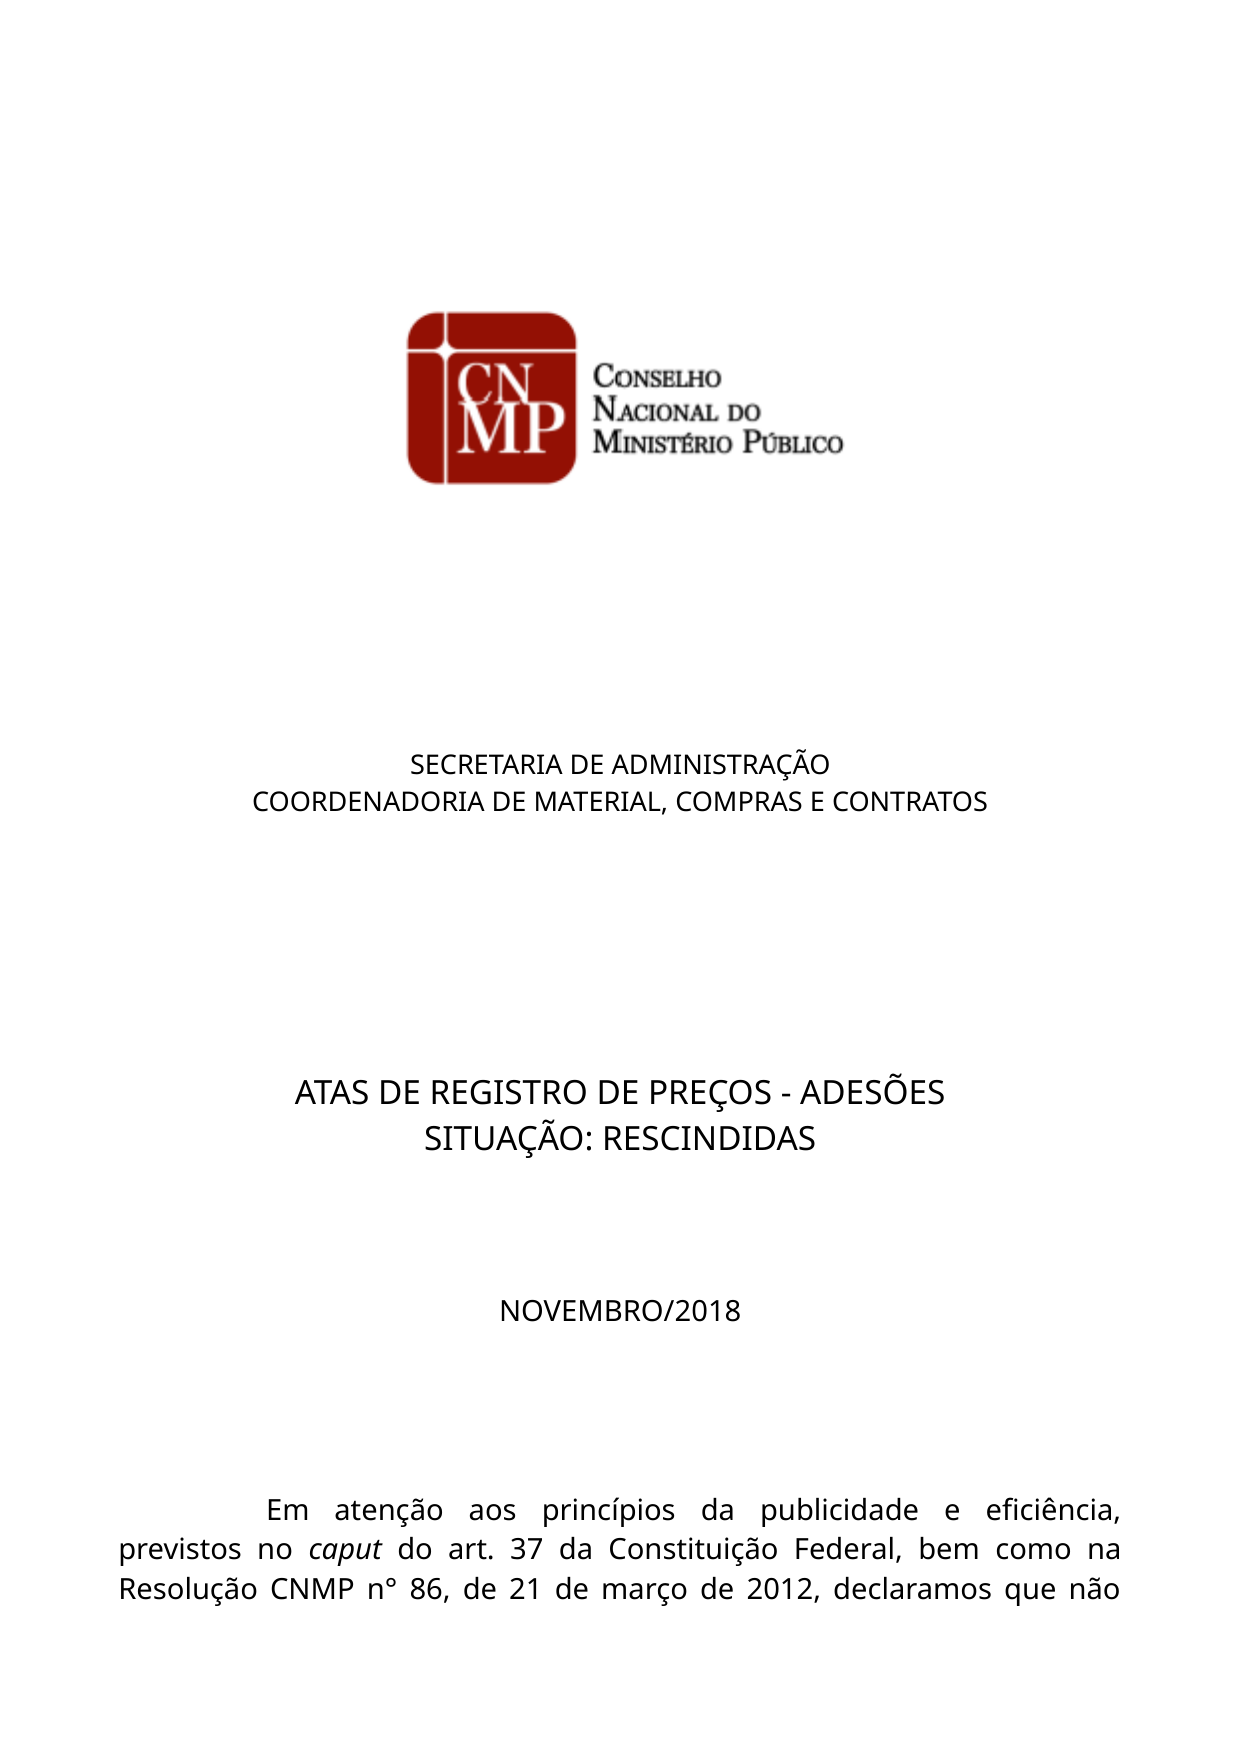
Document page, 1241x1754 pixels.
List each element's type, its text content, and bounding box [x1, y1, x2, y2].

text SECRETARIA DE ADMINISTRAÇÃO [118, 746, 1122, 782]
text ATAS DE REGISTRO DE PREÇOS - ADESÕES [118, 1069, 1122, 1114]
text COORDENADORIA DE MATERIAL, COMPRAS E CONTRATOS [118, 782, 1122, 819]
text NOVEMBRO/2018 [118, 1290, 1122, 1330]
text Em atenção aos princípios da publicidade e eficiência, previstos no caput do art. 37 da Constituição Federal, bem como na Resolução CNMP n° 86, de 21 de março de 2012, declaramos que não [118, 1489, 1122, 1608]
text SITUAÇÃO: RESCINDIDAS [118, 1114, 1122, 1160]
